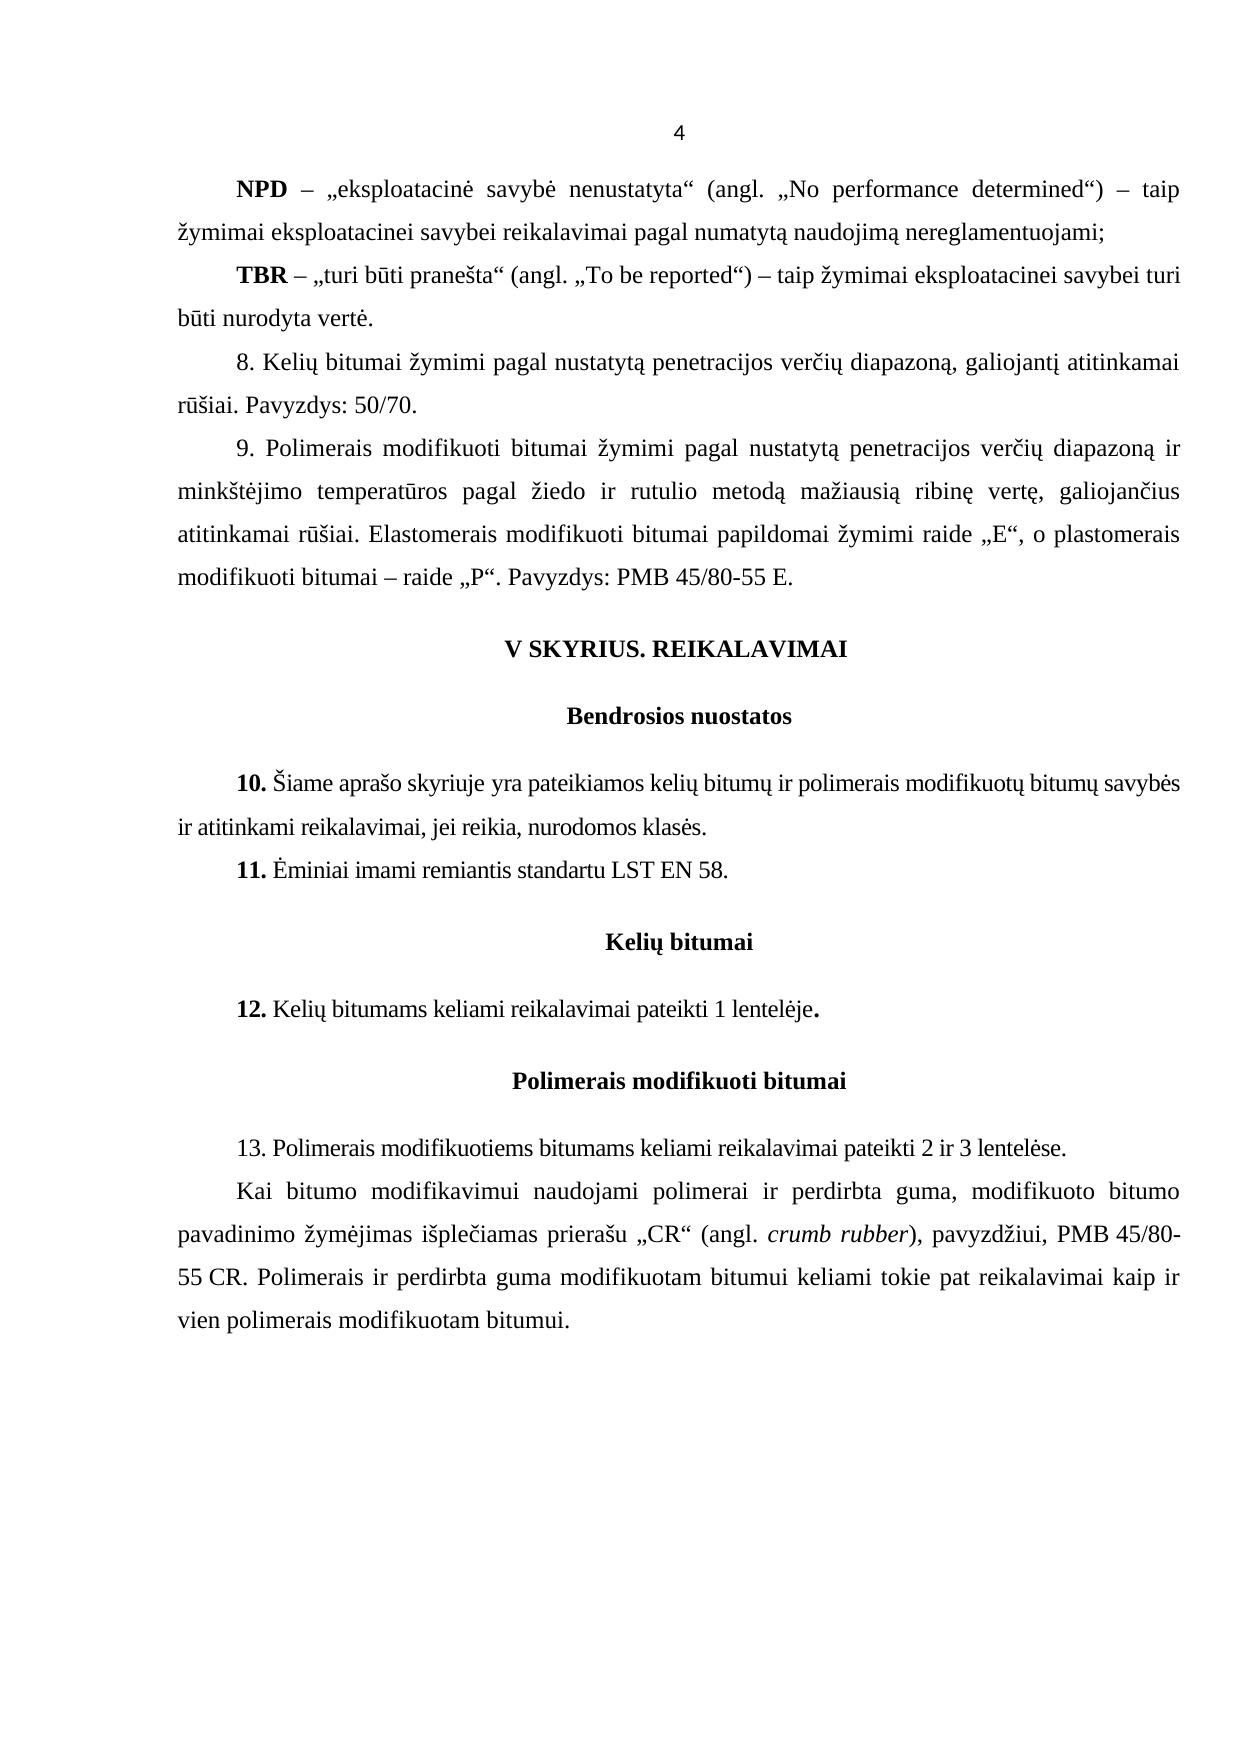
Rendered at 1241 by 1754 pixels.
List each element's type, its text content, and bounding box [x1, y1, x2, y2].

text Kelių bitumai [177, 927, 1181, 955]
text Bendrosios nuostatos [177, 701, 1181, 730]
text 13. Polimerais modifikuotiems bitumams keliami reikalavimai pateikti 2 ir 3 lentelėse. [177, 1133, 1181, 1162]
text 8. Kelių bitumai žymimi pagal nustatytą penetracijos verčių diapazoną, galiojantį atitinkamai rūšiai. Pavyzdys: 50/70. [177, 347, 1181, 418]
text 9. Polimerais modifikuoti bitumai žymimi pagal nustatytą penetracijos verčių diapazoną ir minkštėjimo temperatūros pagal žiedo ir rutulio metodą mažiausią ribinę vertę, galiojančius atitinkamai rūšiai. Elastomerais modifikuoti bitumai papildomai žymimi raide „E“, o plastomerais modifikuoti bitumai – raide „P“. Pavyzdys: PMB 45/80-55 E. [177, 433, 1181, 591]
text Polimerais modifikuoti bitumai [177, 1066, 1181, 1094]
text NPD – „eksploatacinė savybė nenustatyta“ (angl. „No performance determined“) – taip žymimai eksploatacinei savybei reikalavimai pagal numatytą naudojimą nereglamentuojami; [177, 174, 1181, 246]
text TBR – „turi būti pranešta“ (angl. „To be reported“) – taip žymimai eksploatacinei savybei turi būti nurodyta vertė. [177, 260, 1181, 332]
text 11. Ėminiai imami remiantis standartu LST EN 58. [177, 855, 1181, 883]
text 10. Šiame aprašo skyriuje yra pateikiamos kelių bitumų ir polimerais modifikuotų bitumų savybės ir atitinkami reikalavimai, jei reikia, nurodomos klasės. [177, 768, 1181, 840]
text Kai bitumo modifikavimui naudojami polimerai ir perdirbta guma, modifikuoto bitumo pavadinimo žymėjimas išplečiamas prierašu „CR“ (angl. crumb rubber), pavyzdžiui, PMB 45/80-55 CR. Polimerais ir perdirbta guma modifikuotam bitumui keliami tokie pat reikalavimai kaip ir vien polimerais modifikuotam bitumui. [177, 1176, 1181, 1334]
text 12. Kelių bitumams keliami reikalavimai pateikti 1 lentelėje. [177, 994, 1181, 1023]
text V SKYRIUS. REIKALAVIMAI [177, 634, 1181, 663]
